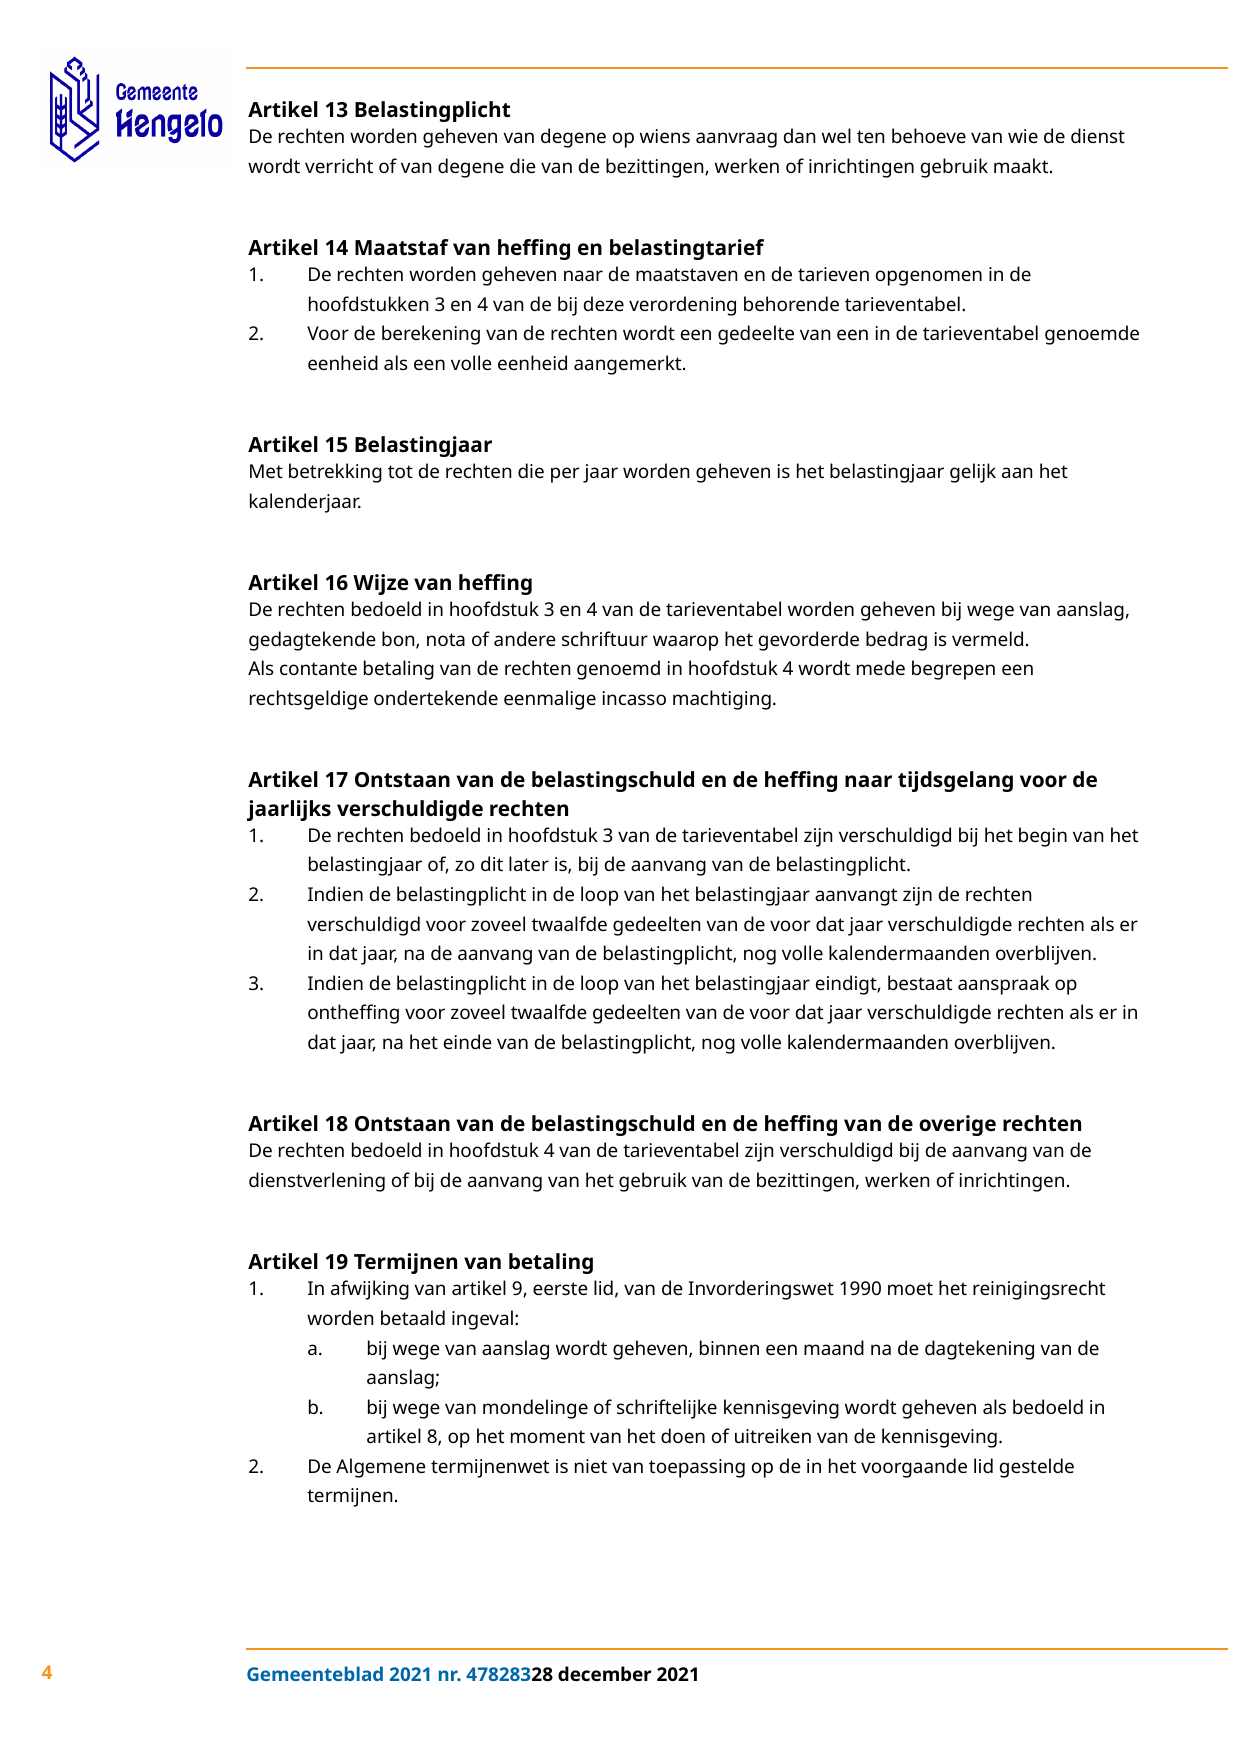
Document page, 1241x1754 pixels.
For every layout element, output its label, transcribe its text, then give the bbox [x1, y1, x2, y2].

text Artikel 15 Belastingjaar [248, 430, 1152, 458]
list bij wege van aanslag wordt geheven, binnen een maand na de dagtekening van de aanslag; [307, 1335, 1152, 1390]
list Voor de berekening van de rechten wordt een gedeelte van een in de tarieventabel genoemde eenheid als een volle eenheid aangemerkt. [248, 320, 1152, 376]
list Indien de belastingplicht in de loop van het belastingjaar aanvangt zijn de rechten verschuldigd voor zoveel twaalfde gedeelten van de voor dat jaar verschuldigde rechten als er in dat jaar, na de aanvang van de belastingplicht, nog volle kalendermaanden overblijven. [248, 881, 1152, 966]
list De rechten worden geheven naar de maatstaven en de tarieven opgenomen in de hoofdstukken 3 en 4 van de bij deze verordening behorende tarieventabel. [248, 261, 1152, 317]
list bij wege van mondelinge of schriftelijke kennisgeving wordt geheven als bedoeld in artikel 8, op het moment van het doen of uitreiken van de kennisgeving. [307, 1394, 1152, 1449]
text De rechten worden geheven van degene op wiens aanvraag dan wel ten behoeve van wie de dienst wordt verricht of van degene die van de bezittingen, werken of inrichtingen gebruik maakt. [248, 123, 1152, 178]
text Artikel 16 Wijze van heffing [248, 568, 1152, 596]
text Artikel 14 Maatstaf van heffing en belastingtarief [248, 233, 1152, 261]
list In afwijking van artikel 9, eerste lid, van de Invorderingswet 1990 moet het reinigingsrecht worden betaald ingeval: [248, 1276, 1152, 1331]
list De Algemene termijnenwet is niet van toepassing op de in het voorgaande lid gestelde termijnen. [248, 1453, 1152, 1508]
text Artikel 13 Belastingplicht [248, 95, 1152, 123]
text Met betrekking tot de rechten die per jaar worden geheven is het belastingjaar gelijk aan het kalenderjaar. [248, 458, 1152, 514]
list De rechten bedoeld in hoofdstuk 3 van de tarieventabel zijn verschuldigd bij het begin van het belastingjaar of, zo dit later is, bij de aanvang van de belastingplicht. [248, 822, 1152, 877]
text Artikel 19 Termijnen van betaling [248, 1247, 1152, 1276]
picture [41, 47, 231, 172]
list Indien de belastingplicht in de loop van het belastingjaar eindigt, bestaat aanspraak op ontheffing voor zoveel twaalfde gedeelten van de voor dat jaar verschuldigde rechten als er in dat jaar, na het einde van de belastingplicht, nog volle kalendermaanden overblijven. [248, 970, 1152, 1055]
text De rechten bedoeld in hoofdstuk 3 en 4 van de tarieventabel worden geheven bij wege van aanslag, gedagtekende bon, nota of andere schriftuur waarop het gevorderde bedrag is vermeld. [248, 596, 1152, 652]
text Artikel 18 Ontstaan van de belastingschuld en de heffing van de overige rechten [248, 1109, 1152, 1138]
text De rechten bedoeld in hoofdstuk 4 van de tarieventabel zijn verschuldigd bij de aanvang van de dienstverlening of bij de aanvang van het gebruik van de bezittingen, werken of inrichtingen. [248, 1138, 1152, 1193]
text Artikel 17 Ontstaan van de belastingschuld en de heffing naar tijdsgelang voor de jaarlijks verschuldigde rechten [248, 765, 1152, 822]
text Als contante betaling van de rechten genoemd in hoofdstuk 4 wordt mede begrepen een rechtsgeldige ondertekende eenmalige incasso machtiging. [248, 656, 1152, 711]
